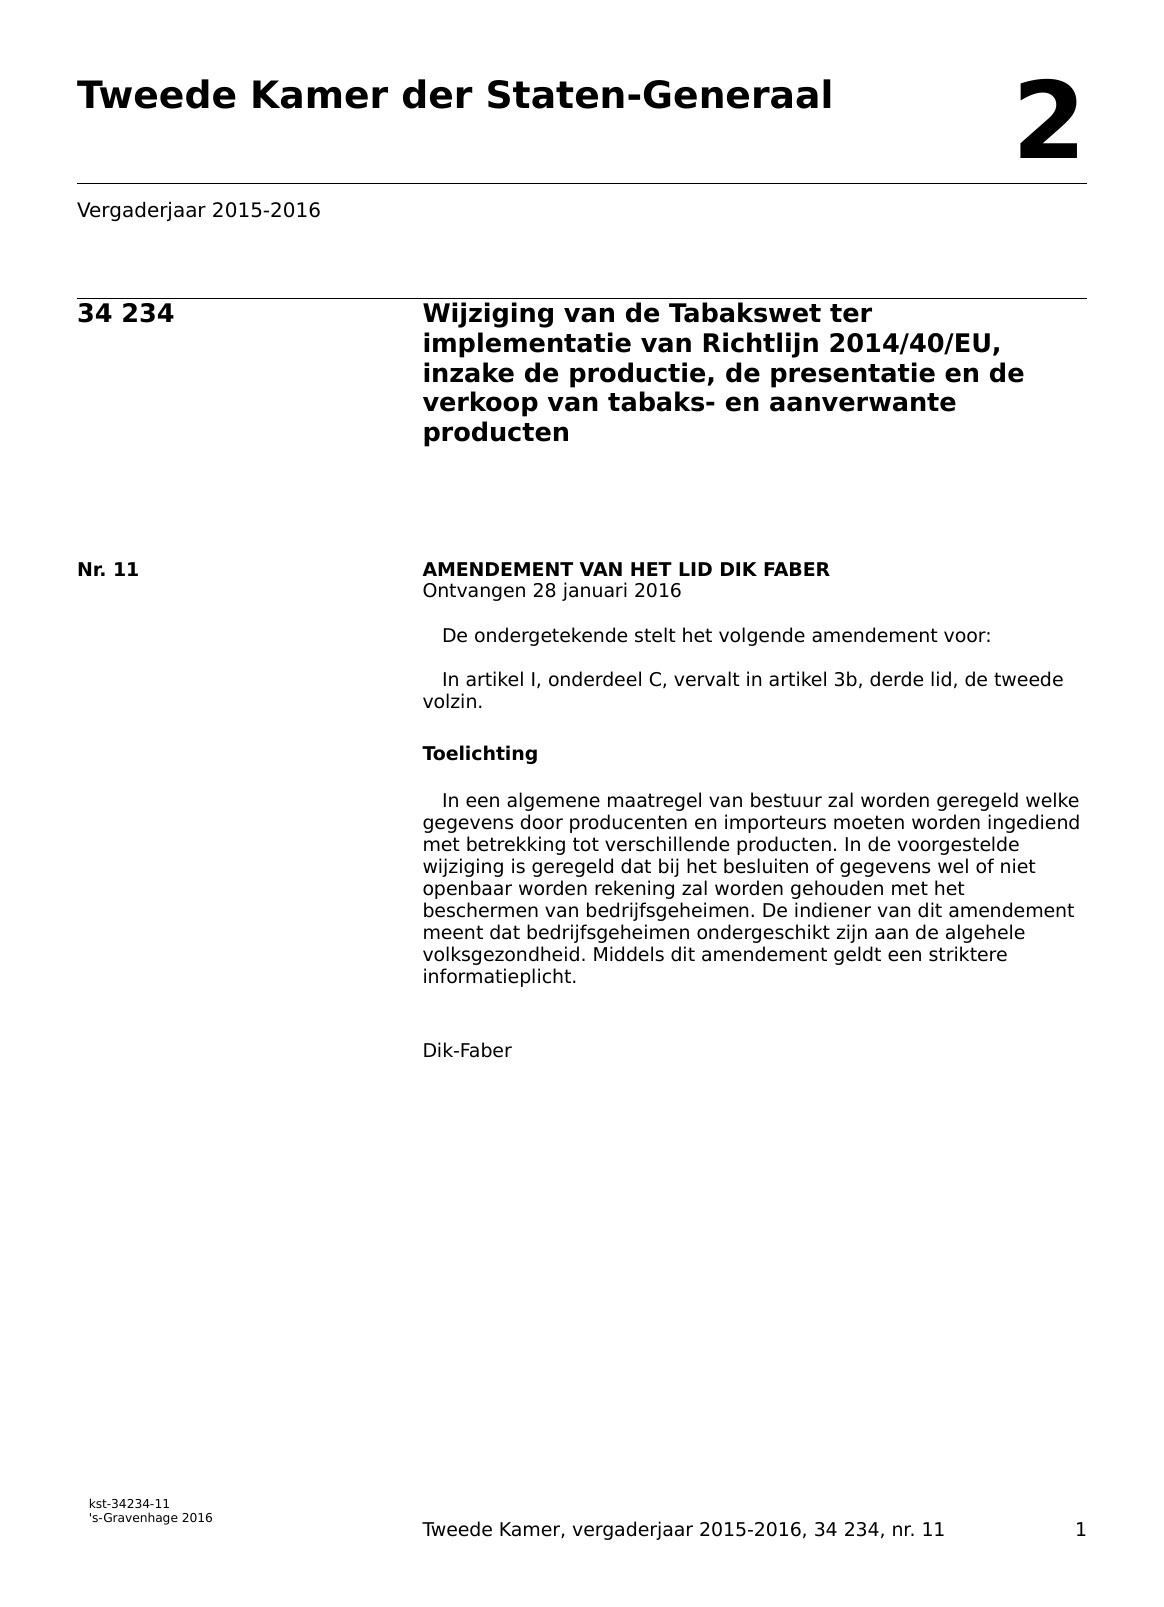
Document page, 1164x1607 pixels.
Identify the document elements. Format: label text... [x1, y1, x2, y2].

text In een algemene maatregel van bestuur zal worden geregeld welke gegevens door producenten en importeurs moeten worden ingediend met betrekking tot verschillende producten. In de voorgestelde wijziging is geregeld dat bij het besluiten of gegevens wel of niet openbaar worden rekening zal worden gehouden met het beschermen van bedrijfsgeheimen. De indiener van dit amendement meent dat bedrijfsgeheimen ondergeschikt zijn aan de algehele volksgezondheid. Middels dit amendement geldt een striktere informatieplicht. [422, 790, 1087, 987]
text De ondergetekende stelt het volgende amendement voor: [422, 624, 1087, 647]
subtitle Nr. 11 AMENDEMENT VAN HET LID DIK FABER [77, 558, 1087, 580]
text Dik-Faber [422, 1017, 1087, 1061]
text Ontvangen 28 januari 2016 [422, 580, 1087, 602]
table_header Tweede Kamer der Staten-Generaal [77, 59, 886, 183]
subtitle Toelichting [422, 743, 1087, 765]
text 's-Gravenhage 2016 [88, 1511, 323, 1525]
table_header 2 [886, 59, 1087, 183]
text kst-34234-11 [88, 1497, 323, 1511]
subtitle 34 234 Wijziging van de Tabakswet ter implementatie van Richtlijn 2014/40/EU, inzake de productie, de presentatie en de verkoop van tabaks- en aanverwante producten [77, 299, 1087, 447]
text In artikel I, onderdeel C, vervalt in artikel 3b, derde lid, de tweede volzin. [422, 669, 1087, 713]
table_cell Vergaderjaar 2015-2016 [77, 184, 1087, 298]
